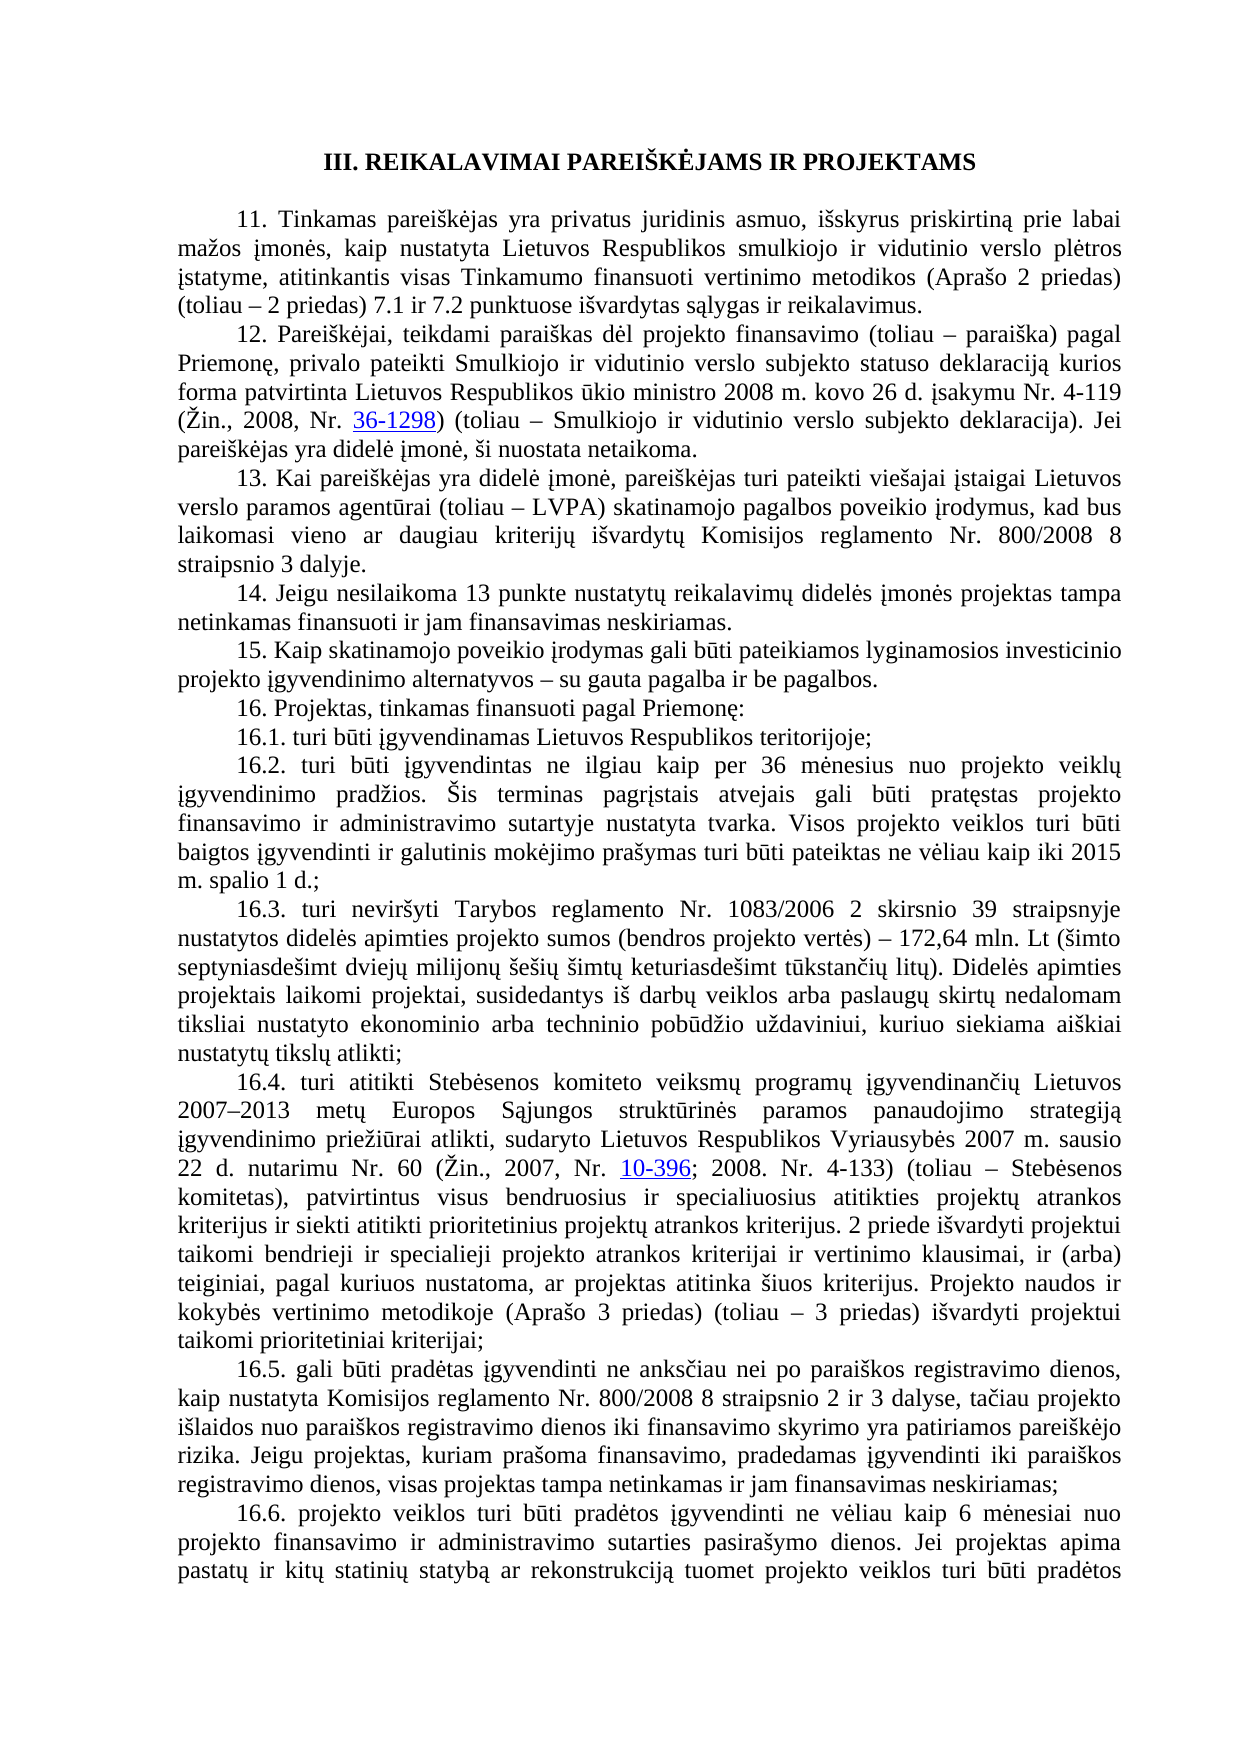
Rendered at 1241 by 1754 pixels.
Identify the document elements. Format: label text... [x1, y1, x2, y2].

text 14. Jeigu nesilaikoma 13 punkte nustatytų reikalavimų didelės įmonės projektas tampa netinkamas finansuoti ir jam finansavimas neskiriamas. [177, 578, 1122, 636]
text 16. Projektas, tinkamas finansuoti pagal Priemonę: [177, 693, 1122, 722]
text 12. Pareiškėjai, teikdami paraiškas dėl projekto finansavimo (toliau – paraiška) pagal Priemonę, privalo pateikti Smulkiojo ir vidutinio verslo subjekto statuso deklaraciją kurios forma patvirtinta Lietuvos Respublikos ūkio ministro 2008 m. kovo 26 d. įsakymu Nr. 4-119 (Žin., 2008, Nr. 36-1298) (toliau – Smulkiojo ir vidutinio verslo subjekto deklaracija). Jei pareiškėjas yra didelė įmonė, ši nuostata netaikoma. [177, 319, 1122, 463]
text 16.4. turi atitikti Stebėsenos komiteto veiksmų programų įgyvendinančių Lietuvos 2007–2013 metų Europos Sąjungos struktūrinės paramos panaudojimo strategiją įgyvendinimo priežiūrai atlikti, sudaryto Lietuvos Respublikos Vyriausybės 2007 m. sausio 22 d. nutarimu Nr. 60 (Žin., 2007, Nr. 10-396; 2008. Nr. 4-133) (toliau – Stebėsenos komitetas), patvirtintus visus bendruosius ir specialiuosius atitikties projektų atrankos kriterijus ir siekti atitikti prioritetinius projektų atrankos kriterijus. 2 priede išvardyti projektui taikomi bendrieji ir specialieji projekto atrankos kriterijai ir vertinimo klausimai, ir (arba) teiginiai, pagal kuriuos nustatoma, ar projektas atitinka šiuos kriterijus. Projekto naudos ir kokybės vertinimo metodikoje (Aprašo 3 priedas) (toliau – 3 priedas) išvardyti projektui taikomi prioritetiniai kriterijai; [177, 1067, 1122, 1354]
text 16.1. turi būti įgyvendinamas Lietuvos Respublikos teritorijoje; [177, 722, 1122, 751]
text 15. Kaip skatinamojo poveikio įrodymas gali būti pateikiamos lyginamosios investicinio projekto įgyvendinimo alternatyvos – su gauta pagalba ir be pagalbos. [177, 636, 1122, 693]
text 16.2. turi būti įgyvendintas ne ilgiau kaip per 36 mėnesius nuo projekto veiklų įgyvendinimo pradžios. Šis terminas pagrįstais atvejais gali būti pratęstas projekto finansavimo ir administravimo sutartyje nustatyta tvarka. Visos projekto veiklos turi būti baigtos įgyvendinti ir galutinis mokėjimo prašymas turi būti pateiktas ne vėliau kaip iki 2015 m. spalio 1 d.; [177, 751, 1122, 894]
text 13. Kai pareiškėjas yra didelė įmonė, pareiškėjas turi pateikti viešajai įstaigai Lietuvos verslo paramos agentūrai (toliau – LVPA) skatinamojo pagalbos poveikio įrodymus, kad bus laikomasi vieno ar daugiau kriterijų išvardytų Komisijos reglamento Nr. 800/2008 8 straipsnio 3 dalyje. [177, 463, 1122, 578]
text 16.3. turi neviršyti Tarybos reglamento Nr. 1083/2006 2 skirsnio 39 straipsnyje nustatytos didelės apimties projekto sumos (bendros projekto vertės) – 172,64 mln. Lt (šimto septyniasdešimt dviejų milijonų šešių šimtų keturiasdešimt tūkstančių litų). Didelės apimties projektais laikomi projektai, susidedantys iš darbų veiklos arba paslaugų skirtų nedalomam tiksliai nustatyto ekonominio arba techninio pobūdžio uždaviniui, kuriuo siekiama aiškiai nustatytų tikslų atlikti; [177, 894, 1122, 1067]
text 11. Tinkamas pareiškėjas yra privatus juridinis asmuo, išskyrus priskirtiną prie labai mažos įmonės, kaip nustatyta Lietuvos Respublikos smulkiojo ir vidutinio verslo plėtros įstatyme, atitinkantis visas Tinkamumo finansuoti vertinimo metodikos (Aprašo 2 priedas) (toliau – 2 priedas) 7.1 ir 7.2 punktuose išvardytas sąlygas ir reikalavimus. [177, 204, 1122, 319]
text III. REIKALAVIMAI PAREIŠKĖJAMS IR PROJEKTAMS [177, 147, 1122, 176]
text 16.6. projekto veiklos turi būti pradėtos įgyvendinti ne vėliau kaip 6 mėnesiai nuo projekto finansavimo ir administravimo sutarties pasirašymo dienos. Jei projektas apima pastatų ir kitų statinių statybą ar rekonstrukciją tuomet projekto veiklos turi būti pradėtos [177, 1498, 1122, 1584]
text 16.5. gali būti pradėtas įgyvendinti ne anksčiau nei po paraiškos registravimo dienos, kaip nustatyta Komisijos reglamento Nr. 800/2008 8 straipsnio 2 ir 3 dalyse, tačiau projekto išlaidos nuo paraiškos registravimo dienos iki finansavimo skyrimo yra patiriamos pareiškėjo rizika. Jeigu projektas, kuriam prašoma finansavimo, pradedamas įgyvendinti iki paraiškos registravimo dienos, visas projektas tampa netinkamas ir jam finansavimas neskiriamas; [177, 1354, 1122, 1498]
